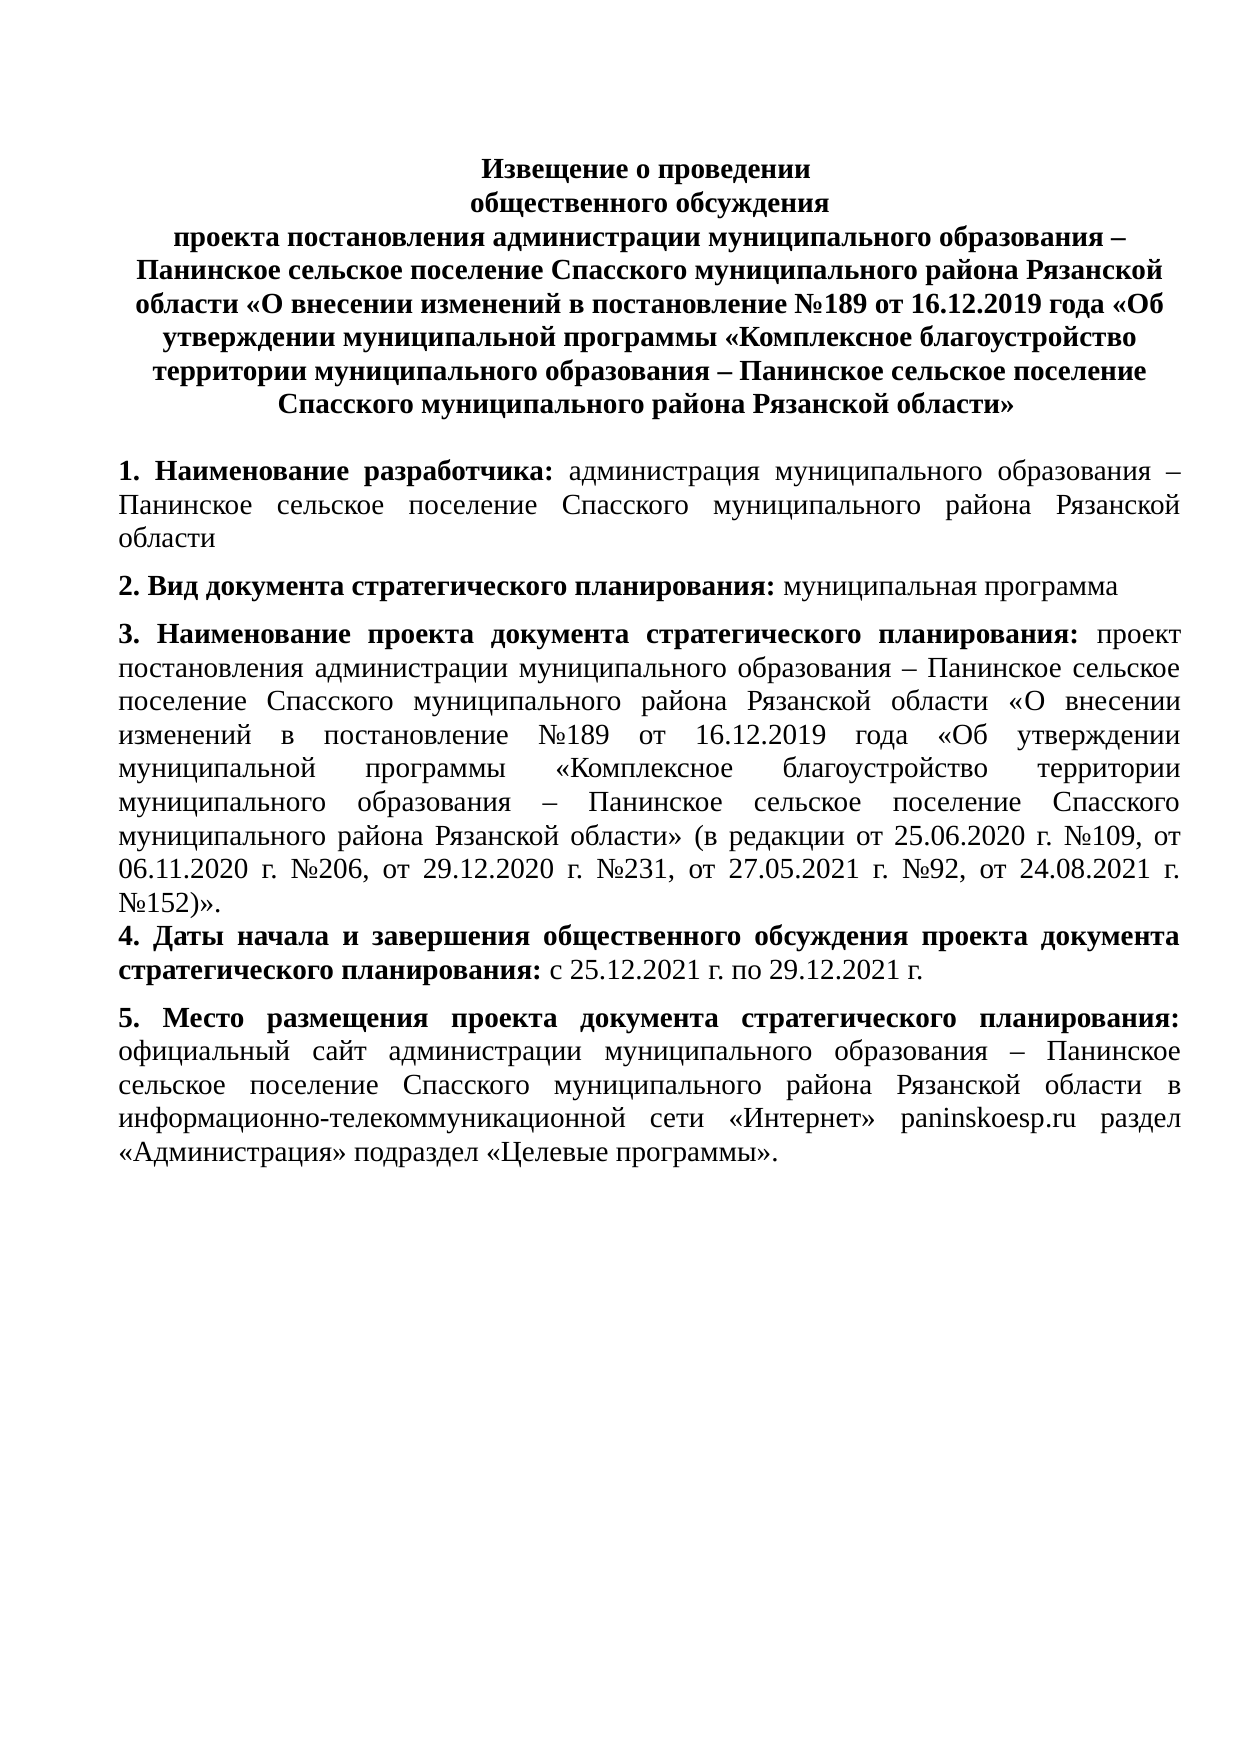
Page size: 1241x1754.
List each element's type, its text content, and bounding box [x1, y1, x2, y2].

text 5. Место размещения проекта документа стратегического планирования: официальный сайт администрации муниципального образования – Панинское сельское поселение Спасского муниципального района Рязанской области в информационно-телекоммуникационной сети «Интернет» paninskoesp.ru раздел «Администрация» подраздел «Целевые программы». [118, 1000, 1181, 1167]
text проекта постановления администрации муниципального образования – Панинское сельское поселение Спасского муниципального района Рязанской области «О внесении изменений в постановление №189 от 16.12.2019 года «Об утверждении муниципальной программы «Комплексное благоустройство территории муниципального образования – Панинское сельское поселение Спасского муниципального района Рязанской области» [118, 219, 1181, 420]
text 4. Даты начала и завершения общественного обсуждения проекта документа стратегического планирования: с 25.12.2021 г. по 29.12.2021 г. [118, 918, 1181, 985]
text 1. Наименование разработчика: администрация муниципального образования – Панинское сельское поселение Спасского муниципального района Рязанской области [118, 453, 1181, 554]
text 3. Наименование проекта документа стратегического планирования: проект постановления администрации муниципального образования – Панинское сельское поселение Спасского муниципального района Рязанской области «О внесении изменений в постановление №189 от 16.12.2019 года «Об утверждении муниципальной программы «Комплексное благоустройство территории муниципального образования – Панинское сельское поселение Спасского муниципального района Рязанской области» (в редакции от 25.06.2020 г. №109, от 06.11.2020 г. №206, от 29.12.2020 г. №231, от 27.05.2021 г. №92, от 24.08.2021 г. №152)». [118, 616, 1181, 918]
text общественного обсуждения [118, 185, 1181, 219]
text Извещение о проведении [118, 152, 1181, 185]
text 2. Вид документа стратегического планирования: муниципальная программа [118, 568, 1181, 602]
